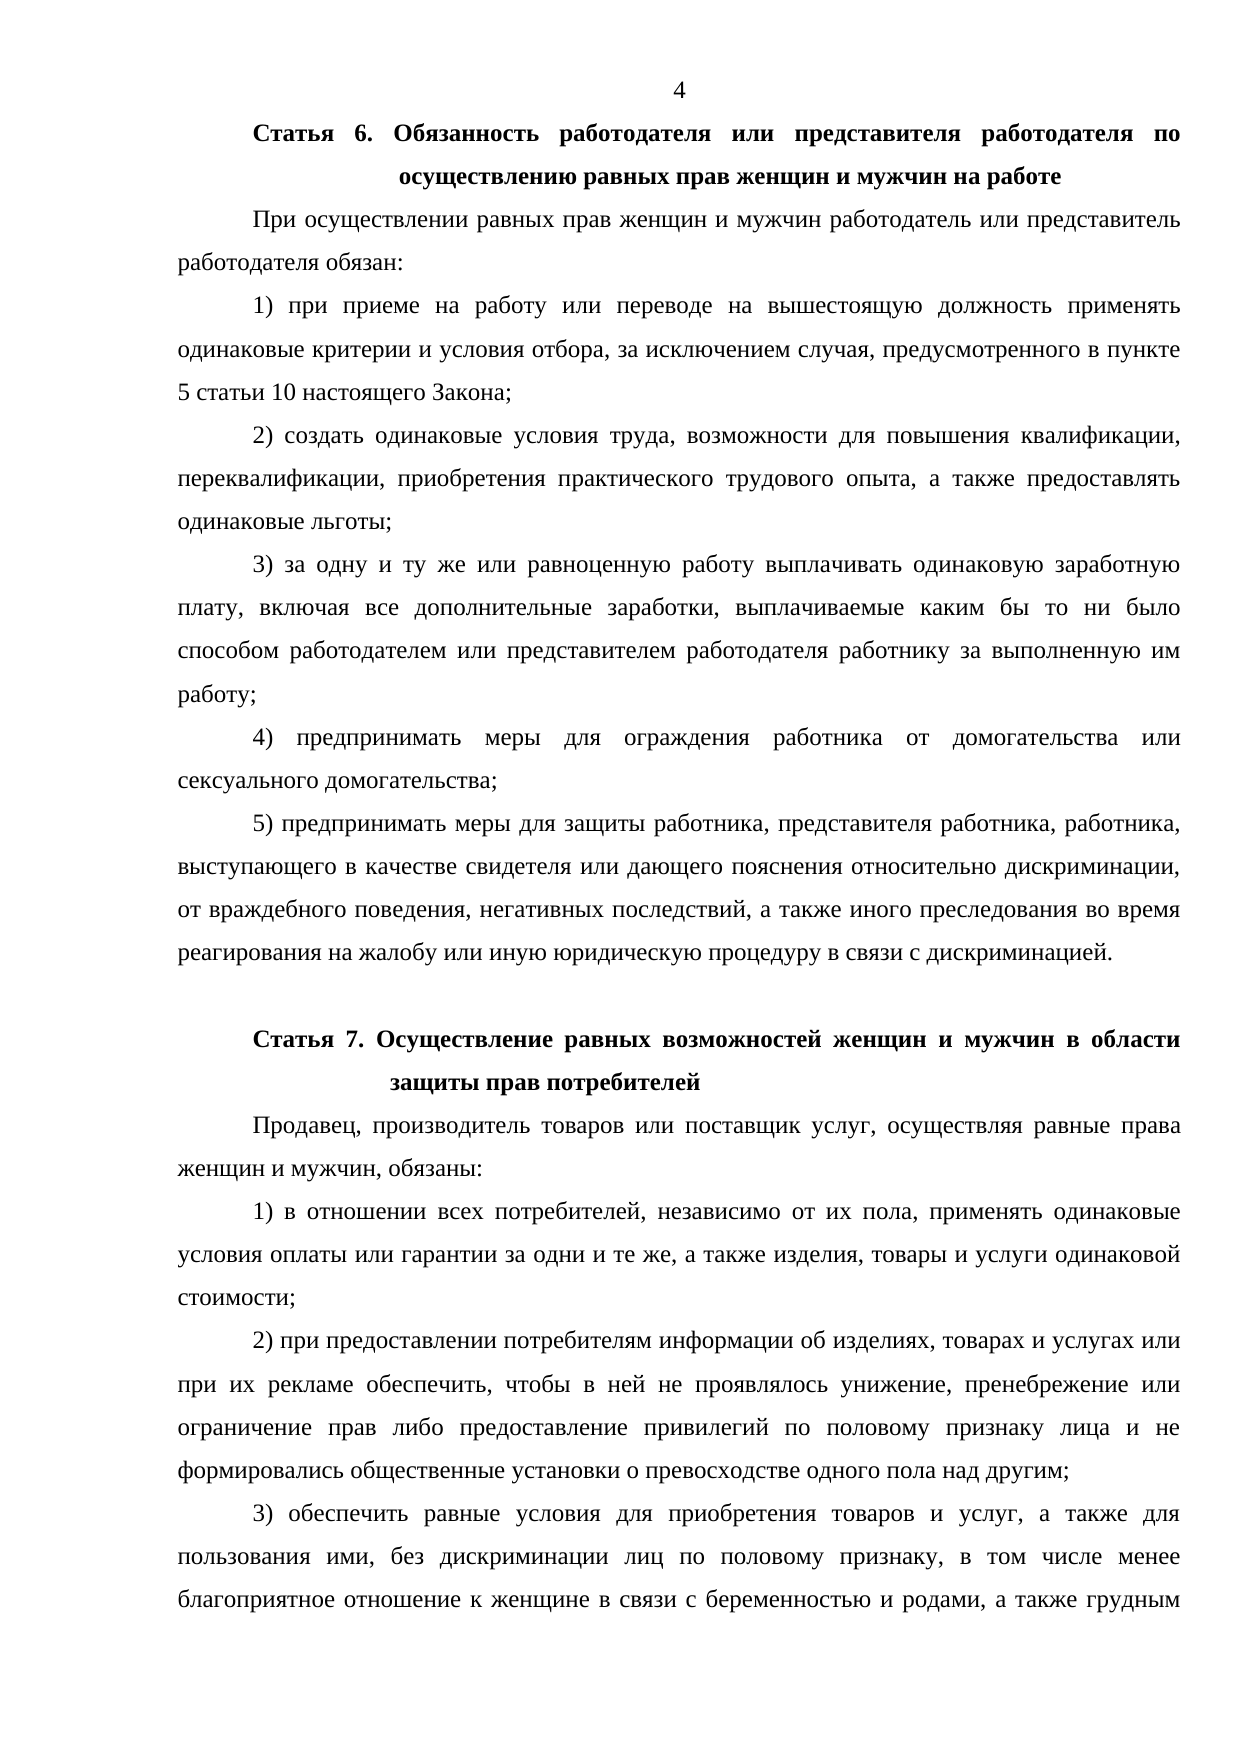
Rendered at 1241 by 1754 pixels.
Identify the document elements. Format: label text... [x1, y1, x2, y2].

text 4) предпринимать меры для ограждения работника от домогательства или сексуального домогательства; [177, 722, 1181, 794]
text 2) при предоставлении потребителям информации об изделиях, товарах и услугах или при их рекламе обеспечить, чтобы в ней не проявлялось унижение, пренебрежение или ограничение прав либо предоставление привилегий по половому признаку лица и не формировались общественные установки о превосходстве одного пола над другим; [177, 1326, 1181, 1484]
text Статья 7. Осуществление равных возможностей женщин и мужчин в области защиты прав потребителей [252, 1024, 1181, 1096]
text Продавец, производитель товаров или поставщик услуг, осуществляя равные права женщин и мужчин, обязаны: [177, 1110, 1181, 1182]
text 3) обеспечить равные условия для приобретения товаров и услуг, а также для пользования ими, без дискриминации лиц по половому признаку, в том числе менее благоприятное отношение к женщине в связи с беременностью и родами, а также грудным [177, 1498, 1181, 1613]
text 5) предпринимать меры для защиты работника, представителя работника, работника, выступающего в качестве свидетеля или дающего пояснения относительно дискриминации, от враждебного поведения, негативных последствий, а также иного преследования во время реагирования на жалобу или иную юридическую процедуру в связи с дискриминацией. [177, 808, 1181, 966]
text 2) создать одинаковые условия труда, возможности для повышения квалификации, переквалификации, приобретения практического трудового опыта, а также предоставлять одинаковые льготы; [177, 420, 1181, 535]
text 1) в отношении всех потребителей, независимо от их пола, применять одинаковые условия оплаты или гарантии за одни и те же, а также изделия, товары и услуги одинаковой стоимости; [177, 1196, 1181, 1311]
text 3) за одну и ту же или равноценную работу выплачивать одинаковую заработную плату, включая все дополнительные заработки, выплачиваемые каким бы то ни было способом работодателем или представителем работодателя работнику за выполненную им работу; [177, 549, 1181, 707]
text Статья 6. Обязанность работодателя или представителя работодателя по осуществлению равных прав женщин и мужчин на работе [252, 118, 1181, 190]
text 1) при приеме на работу или переводе на вышестоящую должность применять одинаковые критерии и условия отбора, за исключением случая, предусмотренного в пункте 5 статьи 10 настоящего Закона; [177, 291, 1181, 406]
text При осуществлении равных прав женщин и мужчин работодатель или представитель работодателя обязан: [177, 204, 1181, 276]
